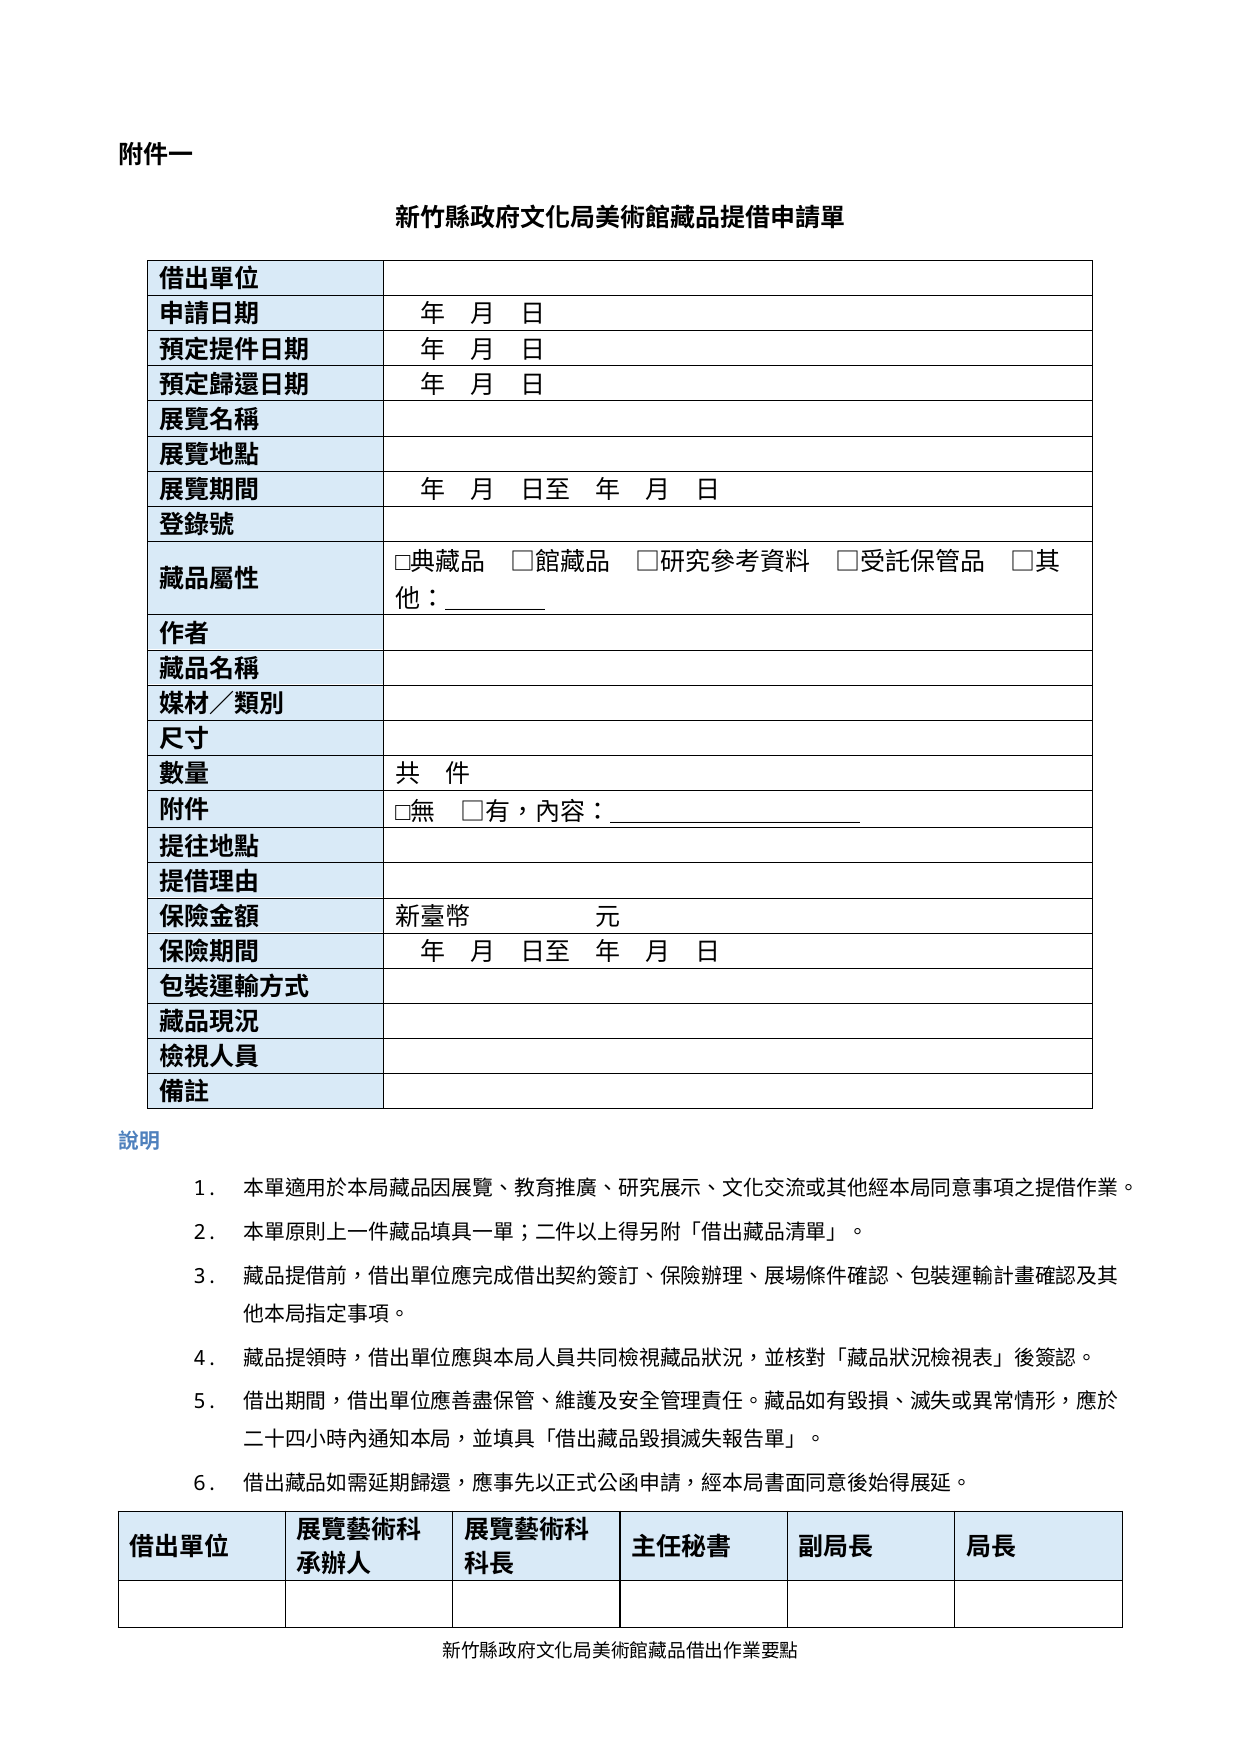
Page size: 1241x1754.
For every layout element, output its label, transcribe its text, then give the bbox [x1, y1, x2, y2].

table_cell [788, 1581, 954, 1627]
table_header 副局長 [788, 1512, 954, 1580]
table_cell 年 月 日 [384, 296, 1092, 330]
table_cell [384, 828, 1092, 862]
table_cell 登錄號 [148, 507, 383, 541]
table_cell [621, 1581, 787, 1627]
table_cell [286, 1581, 452, 1627]
table_cell 年 月 日至 年 月 日 [384, 472, 1092, 506]
table_cell 備註 [148, 1074, 383, 1108]
table_cell 提借理由 [148, 863, 383, 897]
table_cell [384, 1074, 1092, 1108]
table_header [384, 261, 1092, 295]
table_cell [384, 401, 1092, 436]
list 借出藏品如需延期歸還，應事先以正式公函申請，經本局書面同意後始得展延。 [193, 1467, 1122, 1497]
table_cell 年 月 日至 年 月 日 [384, 934, 1092, 968]
table_cell 尺寸 [148, 721, 383, 755]
table_header 展覽藝術科科長 [453, 1512, 619, 1580]
table_header 借出單位 [148, 261, 383, 295]
table_cell 保險期間 [148, 934, 383, 968]
table_cell 新臺幣 元 [384, 899, 1092, 932]
table_cell [955, 1581, 1122, 1627]
table_cell [384, 863, 1092, 897]
table_header 主任秘書 [621, 1512, 787, 1580]
table_cell 數量 [148, 756, 383, 790]
list 藏品提借前，借出單位應完成借出契約簽訂、保險辦理、展場條件確認、包裝運輸計畫確認及其他本局指定事項。 [193, 1259, 1122, 1327]
table_cell 預定歸還日期 [148, 366, 383, 400]
table_cell [384, 651, 1092, 684]
table_header 展覽藝術科承辦人 [286, 1512, 452, 1580]
table_cell □典藏品 □館藏品 □研究參考資料 □受託保管品 □其他：＿＿＿＿ [384, 542, 1092, 614]
table_cell 展覽期間 [148, 472, 383, 506]
table_cell 藏品屬性 [148, 542, 383, 614]
table_header 借出單位 [119, 1512, 285, 1580]
text 新竹縣政府文化局美術館藏品提借申請單 [118, 197, 1122, 234]
list 借出期間，借出單位應善盡保管、維護及安全管理責任。藏品如有毀損、滅失或異常情形，應於二十四小時內通知本局，並填具「借出藏品毀損滅失報告單」。 [193, 1385, 1122, 1453]
table_cell [384, 437, 1092, 471]
table_cell 年 月 日 [384, 366, 1092, 400]
table_cell □無 □有，內容：＿＿＿＿＿＿＿＿＿＿ [384, 791, 1092, 827]
text 附件一 [118, 135, 1122, 171]
table_cell 藏品名稱 [148, 651, 383, 684]
table_cell 作者 [148, 615, 383, 649]
list 本單原則上一件藏品填具一單；二件以上得另附「借出藏品清單」。 [193, 1215, 1122, 1245]
table_cell [384, 1004, 1092, 1038]
table_cell 附件 [148, 791, 383, 827]
table_cell 申請日期 [148, 296, 383, 330]
list 藏品提領時，借出單位應與本局人員共同檢視藏品狀況，並核對「藏品狀況檢視表」後簽認。 [193, 1341, 1122, 1371]
table_cell 保險金額 [148, 899, 383, 932]
table_cell 包裝運輸方式 [148, 969, 383, 1003]
table_cell 預定提件日期 [148, 331, 383, 365]
table_cell 提往地點 [148, 828, 383, 862]
table_cell 展覽名稱 [148, 401, 383, 436]
table_cell [384, 615, 1092, 649]
table_cell [119, 1581, 285, 1627]
table_cell 媒材／類別 [148, 686, 383, 720]
table_cell [384, 1039, 1092, 1073]
table_cell 藏品現況 [148, 1004, 383, 1038]
table_cell [453, 1581, 619, 1627]
table_cell [384, 507, 1092, 541]
table_cell [384, 969, 1092, 1003]
subtitle 說明 [118, 1126, 1122, 1154]
table_cell 共 件 [384, 756, 1092, 790]
table_cell 年 月 日 [384, 331, 1092, 365]
table_header 局長 [955, 1512, 1122, 1580]
table_cell 檢視人員 [148, 1039, 383, 1073]
table_cell [384, 686, 1092, 720]
table_cell [384, 721, 1092, 755]
table_cell 展覽地點 [148, 437, 383, 471]
list 本單適用於本局藏品因展覽、教育推廣、研究展示、文化交流或其他經本局同意事項之提借作業。 [193, 1171, 1122, 1201]
